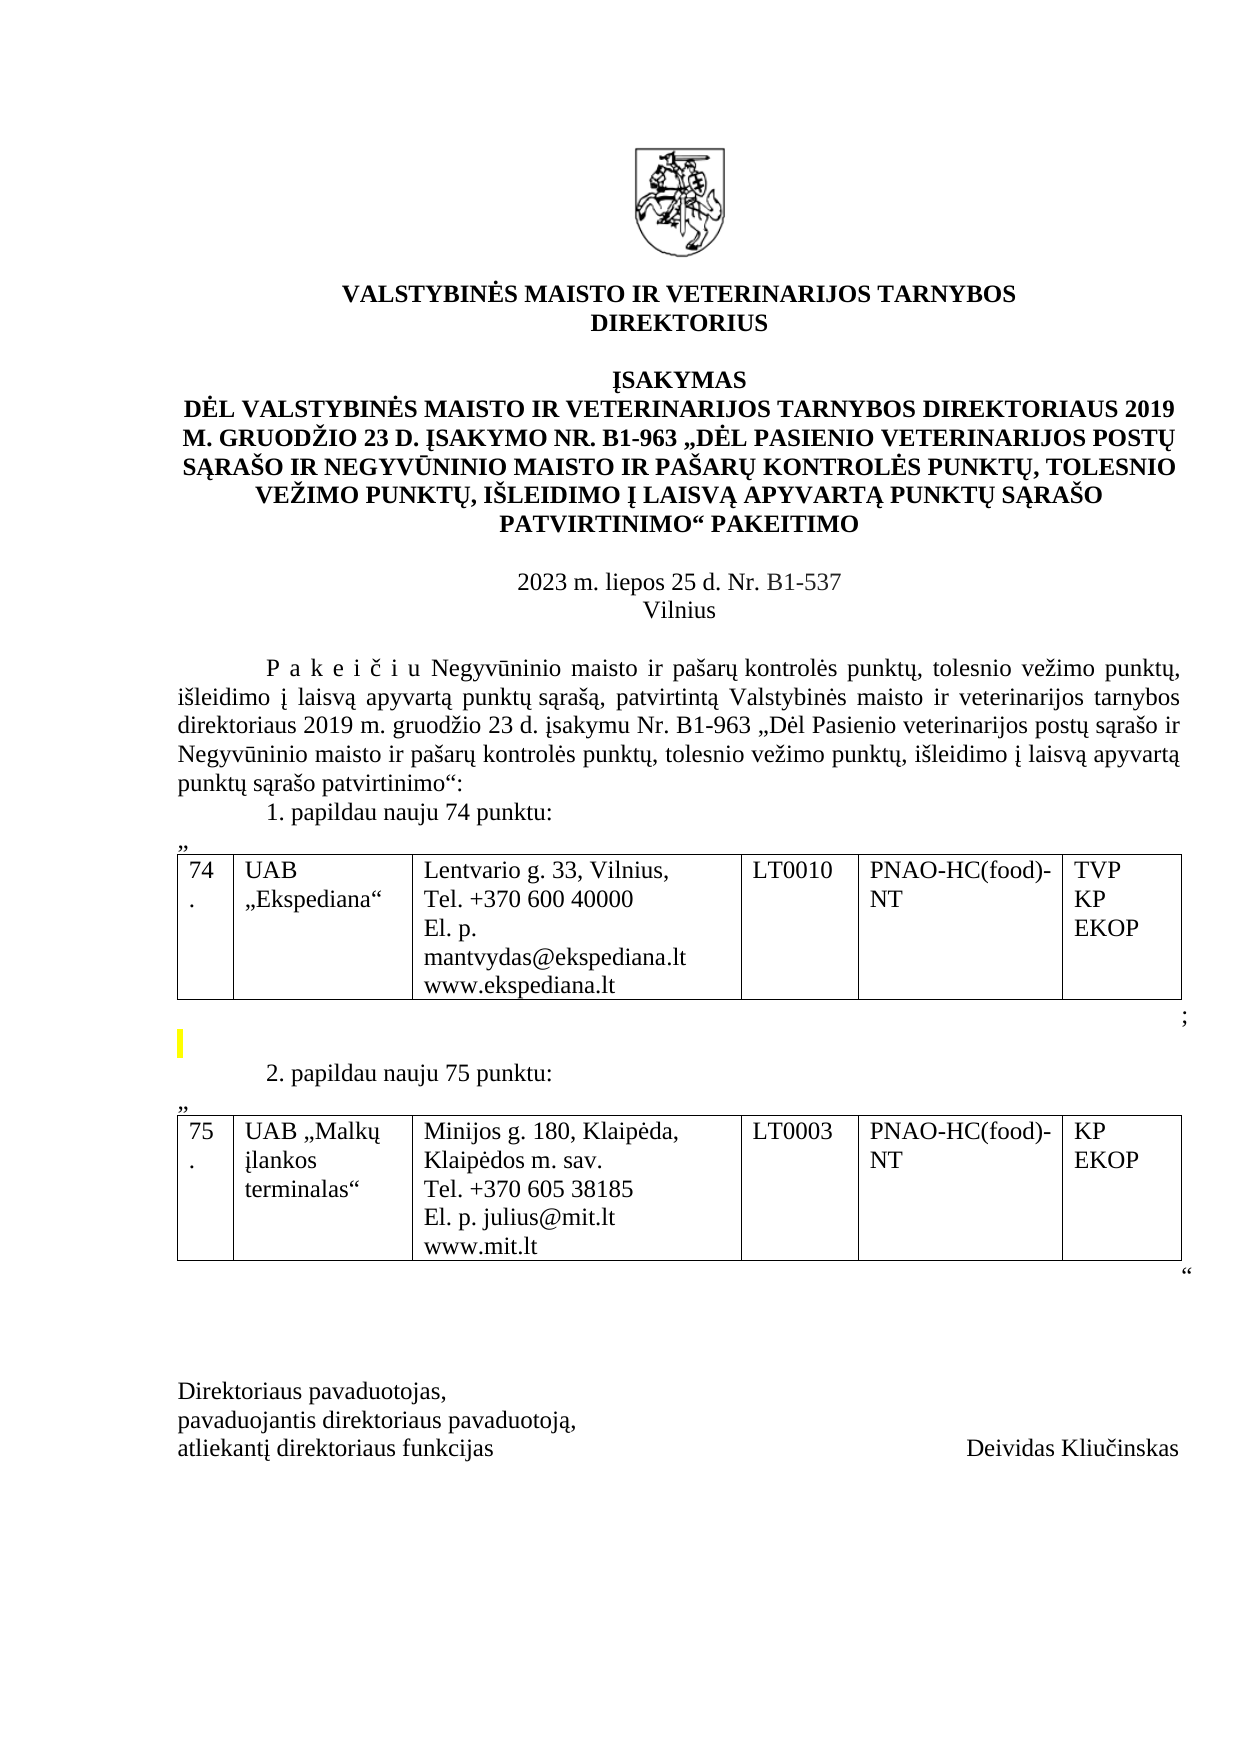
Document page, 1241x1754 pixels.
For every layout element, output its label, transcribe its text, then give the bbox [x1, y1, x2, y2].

text 1. papildau nauju 74 punktu: [177, 797, 1181, 826]
table_header UAB „Ekspediana“ [234, 855, 412, 999]
text atliekantį direktoriaus funkcijas Deividas Kliučinskas [177, 1433, 1181, 1462]
text „ [177, 826, 1181, 854]
table_header Lentvario g. 33, Vilnius, Tel. +370 600 40000 El. p. mantvydas@ekspediana.lt www.ekspediana.lt [413, 855, 741, 999]
table_header 74. [178, 855, 233, 999]
text P a k e i č i u Negyvūninio maisto ir pašarų kontrolės punktų, tolesnio vežimo punktų, išleidimo į laisvą apyvartą punktų sąrašą, patvirtintą Valstybinės maisto ir veterinarijos tarnybos direktoriaus 2019 m. gruodžio 23 d. įsakymu Nr. B1-963 „Dėl Pasienio veterinarijos postų sąrašo ir Negyvūninio maisto ir pašarų kontrolės punktų, tolesnio vežimo punktų, išleidimo į laisvą apyvartą punktų sąrašo patvirtinimo“: [177, 653, 1181, 797]
table_header Minijos g. 180, Klaipėda, Klaipėdos m. sav. Tel. +370 605 38185 El. p. julius@mit.lt www.mit.lt [413, 1116, 741, 1260]
text DĖL VALSTYBINĖS MAISTO IR VETERINARIJOS TARNYBOS DIREKTORIAUS 2019 M. GRUODŽIO 23 D. ĮSAKYMO NR. B1-963 „DĖL PASIENIO VETERINARIJOS POSTŲ SĄRAŠO IR NEGYVŪNINIO MAISTO IR PAŠARŲ KONTROLĖS PUNKTŲ, TOLESNIO VEŽIMO PUNKTŲ, IŠLEIDIMO Į LAISVĄ APYVARTĄ PUNKTŲ SĄRAŠO PATVIRTINIMO“ PAKEITIMO [177, 394, 1181, 538]
text “ [177, 1261, 1181, 1290]
text VALSTYBINĖS MAISTO IR VETERINARIJOS TARNYBOS [177, 279, 1181, 308]
table_header 75. [178, 1116, 233, 1260]
table_header TVP KP EKOP [1063, 855, 1181, 999]
table_header PNAO-HC(food)-NT [859, 855, 1062, 999]
text DIREKTORIUS [177, 308, 1181, 337]
text „ [177, 1086, 1181, 1115]
table_header LT0010 [742, 855, 858, 999]
text ; [177, 1000, 1181, 1058]
text 2. papildau nauju 75 punktu: [177, 1058, 1181, 1086]
text pavaduojantis direktoriaus pavaduotoją, [177, 1405, 1181, 1433]
text ĮSAKYMAs [177, 366, 1181, 394]
table_header KP EKOP [1063, 1116, 1181, 1260]
text Direktoriaus pavaduotojas, [177, 1376, 1181, 1405]
table_header PNAO-HC(food)-NT [859, 1116, 1062, 1260]
text Vilnius [177, 596, 1181, 624]
text 2023 m. liepos 25 d. Nr. B1-537 [177, 567, 1181, 596]
table_header UAB „Malkų įlankos terminalas“ [234, 1116, 412, 1260]
table_header LT0003 [742, 1116, 858, 1260]
